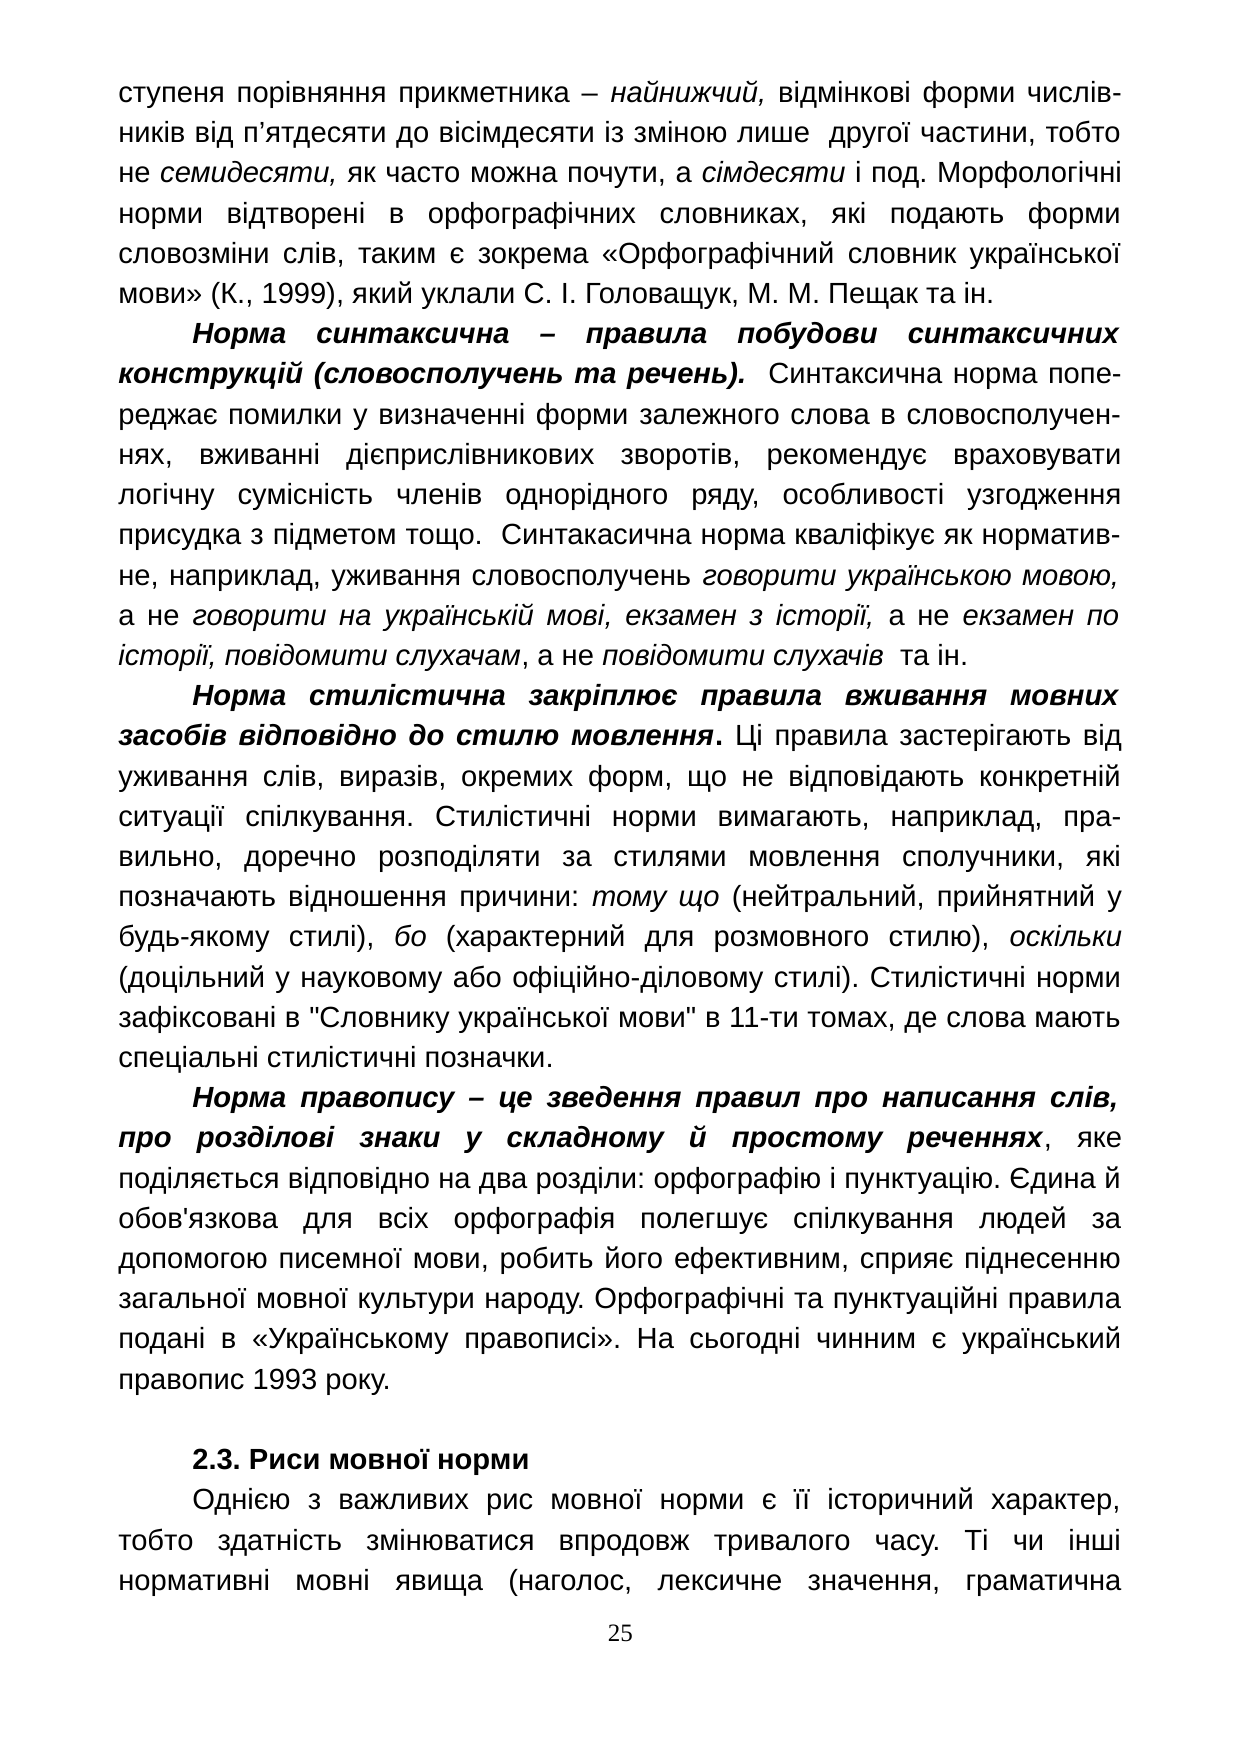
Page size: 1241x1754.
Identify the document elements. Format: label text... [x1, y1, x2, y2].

text Норма синтаксична – правила побудови синтаксичних конструкцій (словосполучень та речень). Синтаксична норма попе-реджає помилки у визначенні форми залежного слова в словосполучен-нях, вживанні дієприслівникових зворотів, рекомендує враховувати логічну сумісність членів однорідного ряду, особливості узгодження присудка з підметом тощо. Синтакасична норма кваліфікує як норматив-не, наприклад, уживання словосполучень говорити українською мовою, а не говорити на українській мові, екзамен з історії, а не екзамен по історії, повідомити слухачам, а не повідомити слухачів та ін. [118, 316, 1122, 671]
text Норма стилістична закріплює правила вживання мовних засобів відповідно до стилю мовлення. Ці правила застерігають від уживання слів, виразів, окремих форм, що не відповідають конкретній ситуації спілкування. Стилістичні норми вимагають, наприклад, пра-вильно, доречно розподіляти за стилями мовлення сполучники, які позначають відношення причини: тому що (нейтральний, прийнятний у будь-якому стилі), бо (характерний для розмовного стилю), оскільки (доцільний у науковому або офіційно-діловому стилі). Стилістичні норми зафіксовані в "Словнику української мови" в 11-ти томах, де слова мають спеціальні стилістичні позначки. [118, 678, 1122, 1073]
text 2.3. Риси мовної норми [118, 1442, 1122, 1476]
text ступеня порівняння прикметника – найнижчий, відмінкові форми числів-ників від п’ятдесяти до вісімдесяти із зміною лише другої частини, тобто не семидесяти, як часто можна почути, а сімдесяти і под. Морфологічні норми відтворені в орфографічних словниках, які подають форми словозміни слів, таким є зокрема «Орфографічний словник української мови» (К., 1999), який уклали С. І. Головащук, М. М. Пещак та ін. [118, 75, 1122, 309]
text Однією з важливих рис мовної норми є її історичний характер, тобто здатність змінюватися впродовж тривалого часу. Ті чи інші нормативні мовні явища (наголос, лексичне значення, граматична [118, 1482, 1122, 1596]
text Норма правопису – це зведення правил про написання слів, про розділові знаки у складному й простому реченнях, яке поділяється відповідно на два розділи: орфографію і пунктуацію. Єдина й обов'язкова для всіх орфографія полегшує спілкування людей за допомогою писемної мови, робить його ефективним, сприяє піднесенню загальної мовної культури народу. Орфографічні та пунктуаційні правила подані в «Українському правописі». На сьогодні чинним є український правопис 1993 року. [118, 1080, 1122, 1395]
